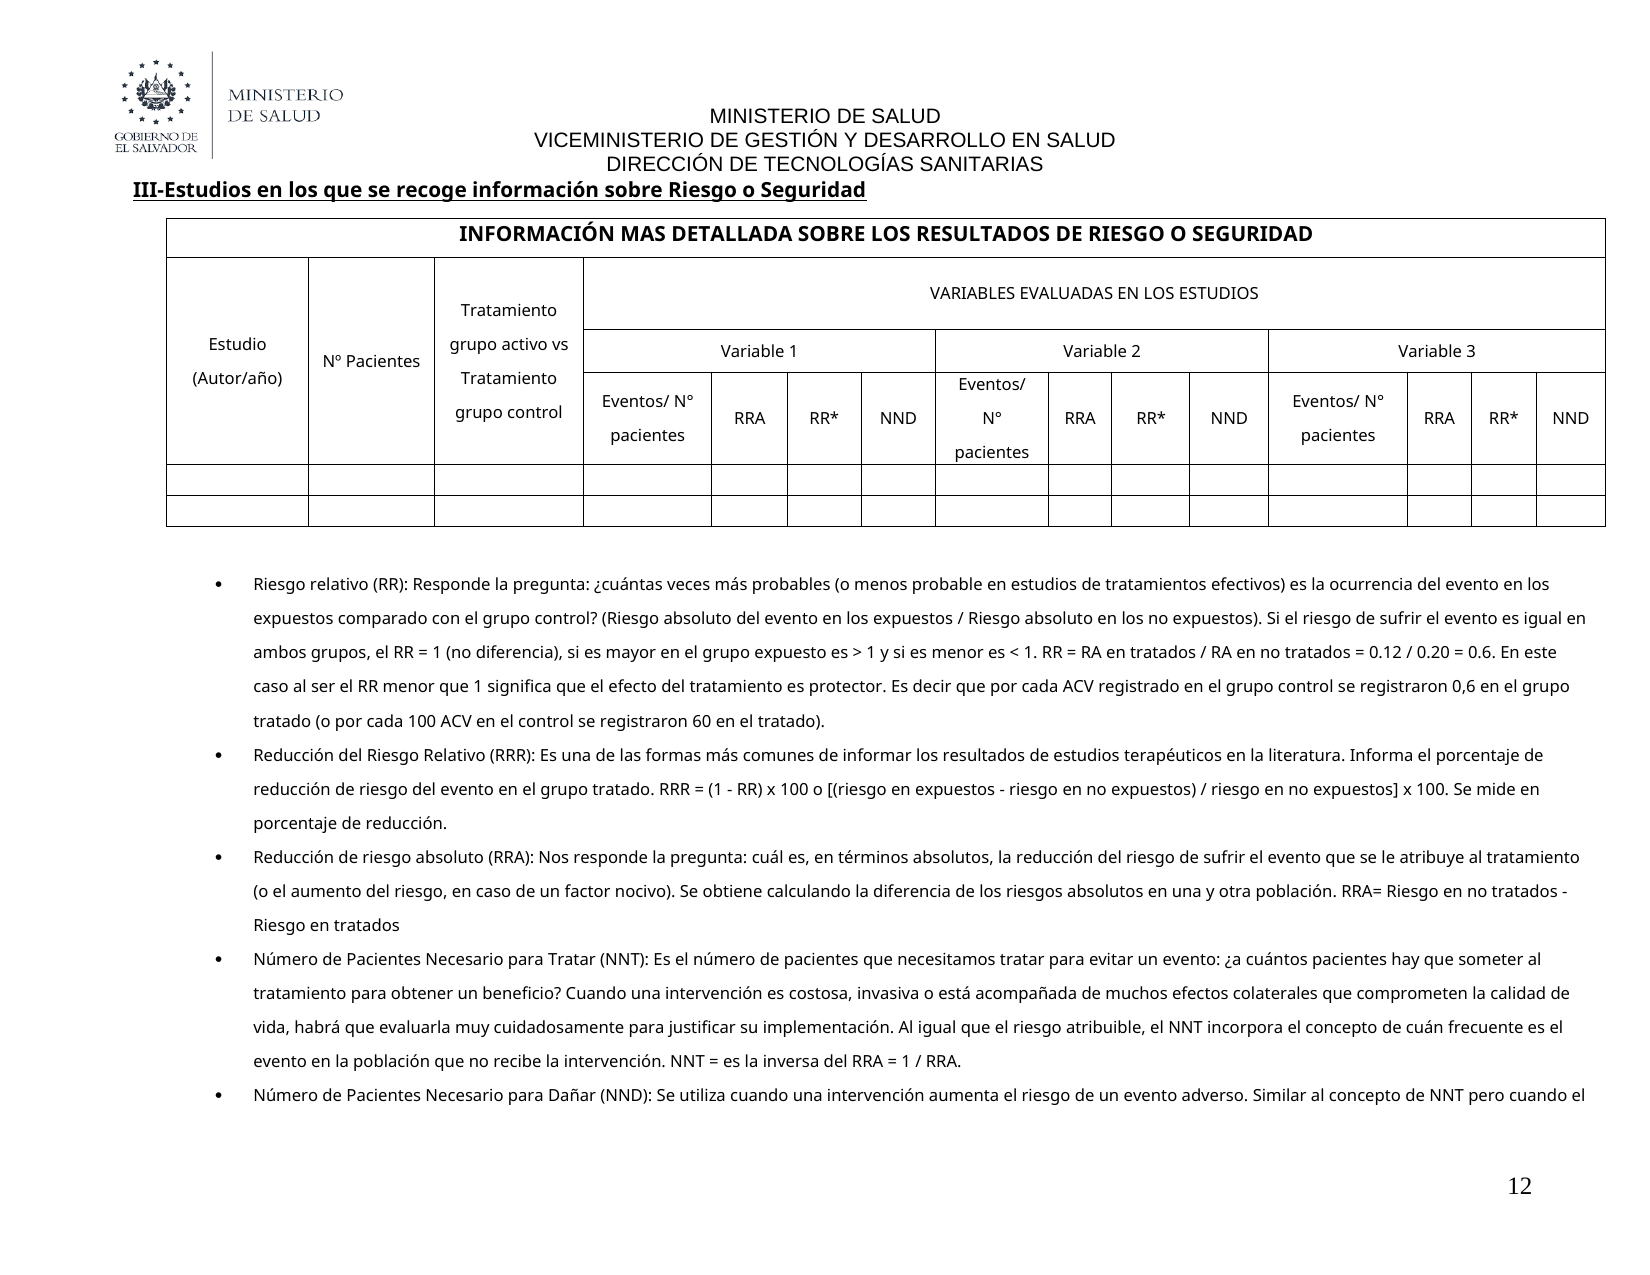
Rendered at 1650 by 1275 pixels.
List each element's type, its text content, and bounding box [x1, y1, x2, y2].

picture [109, 51, 347, 159]
table_cell RR* [1112, 373, 1189, 464]
table_cell [936, 465, 1048, 495]
table_cell NND [1190, 373, 1268, 464]
table_cell [1606, 329, 1630, 372]
table_cell [309, 465, 434, 495]
table_cell [1269, 465, 1407, 495]
table_cell [862, 496, 935, 526]
table_cell [1048, 527, 1112, 573]
table_cell [1190, 465, 1268, 495]
text III-Estudios en los que se recoge información sobre Riesgo o Seguridad [133, 176, 1532, 204]
table_header [1606, 218, 1630, 257]
table_cell [1112, 496, 1189, 526]
table_cell [788, 465, 861, 495]
table_cell Riesgo relativo (RR): Responde la pregunta: ¿cuántas veces más probables (o menos probable en estudios de tratamientos efectivos) es la ocurrencia del evento en los expuestos comparado con el grupo control? (Riesgo absoluto del evento en los expuestos / Riesgo absoluto en los no expuestos). Si el riesgo de sufrir el evento es igual en ambos grupos, el RR = 1 (no diferencia), si es mayor en el grupo expuesto es > 1 y si es menor es < 1. RR = RA en tratados / RA en no tratados = 0.12 / 0.20 = 0.6. En este caso al ser el RR menor que 1 significa que el efecto del tratamiento es protector. Es decir que por cada ACV registrado en el grupo control se registraron 0,6 en el grupo tratado (o por cada 100 ACV en el control se registraron 60 en el tratado). Reducción del Riesgo Relativo (RRR): Es una de las formas más comunes de informar los resultados de estudios terapéuticos en la literatura. Informa el porcentaje de reducción de riesgo del evento en el grupo tratado. RRR = (1 - RR) x 100 o [(riesgo en expuestos - riesgo en no expuestos) / riesgo en no expuestos] x 100. Se mide en porcentaje de reducción. Reducción de riesgo absoluto (RRA): Nos responde la pregunta: cuál es, en términos absolutos, la reducción del riesgo de sufrir el evento que se le atribuye al tratamiento (o el aumento del riesgo, en caso de un factor nocivo). Se obtiene calculando la diferencia de los riesgos absolutos en una y otra población. RRA= Riesgo en no tratados - Riesgo en tratados Número de Pacientes Necesario para Tratar (NNT): Es el número de pacientes que necesitamos tratar para evitar un evento: ¿a cuántos pacientes hay que someter al tratamiento para obtener un beneficio? Cuando una intervención es costosa, invasiva o está acompañada de muchos efectos colaterales que comprometen la calidad de vida, habrá que evaluarla muy cuidadosamente para justificar su implementación. Al igual que el riesgo atribuible, el NNT incorpora el concepto de cuán frecuente es el evento en la población que no recibe la intervención. NNT = es la inversa del RRA = 1 / RRA. Número de Pacientes Necesario para Dañar (NND): Se utiliza cuando una intervención aumenta el riesgo de un evento adverso. Similar al concepto de NNT pero cuando el [167, 573, 1605, 1107]
table_cell RRA [1408, 373, 1471, 464]
table_cell [584, 496, 711, 526]
table_cell [435, 527, 583, 573]
table_cell [1606, 257, 1630, 329]
table_cell [308, 527, 434, 573]
table_cell Eventos/ N° pacientes [1269, 373, 1407, 464]
table_cell [1536, 527, 1605, 573]
table_cell Eventos/ N° pacientes [936, 373, 1048, 464]
table_cell [1606, 464, 1630, 495]
table_cell Eventos/ N° pacientes [584, 373, 711, 464]
table_cell [1112, 465, 1189, 495]
table_cell Tratamiento grupo activo vs Tratamiento grupo control [435, 258, 583, 464]
table_cell [309, 496, 434, 526]
table_cell [1471, 527, 1536, 573]
table_cell RR* [1472, 373, 1536, 464]
table_cell [787, 527, 861, 573]
table_cell [167, 465, 308, 495]
table_cell VARIABLES EVALUADAS EN LOS ESTUDIOS [584, 258, 1605, 329]
table_cell [936, 496, 1048, 526]
table_cell [584, 465, 711, 495]
table_cell [1408, 527, 1471, 573]
table_cell [1269, 527, 1407, 573]
table_cell RRA [1049, 373, 1111, 464]
table_cell [1537, 465, 1605, 495]
table_cell [1190, 527, 1268, 573]
table_cell [788, 496, 861, 526]
table_cell [1472, 465, 1536, 495]
table_cell [1049, 465, 1111, 495]
table_cell [862, 465, 935, 495]
table_header INFORMACIÓN MAS DETALLADA SOBRE LOS RESULTADOS DE RIESGO O SEGURIDAD [167, 219, 1605, 257]
table_cell [935, 527, 1048, 573]
table_cell [1606, 372, 1630, 464]
table_cell Nº Pacientes [309, 258, 434, 464]
table_cell [167, 527, 308, 573]
table_cell [1472, 496, 1536, 526]
table_cell [712, 465, 787, 495]
table_cell RR* [788, 373, 861, 464]
table_cell NND [862, 373, 935, 464]
table_cell [583, 527, 712, 573]
table_cell Variable 3 [1269, 330, 1605, 372]
table_cell [435, 496, 583, 526]
table_cell [167, 496, 308, 526]
table_cell [1112, 527, 1190, 573]
table_cell [1408, 496, 1471, 526]
table_cell [1537, 496, 1605, 526]
table_cell [1605, 573, 1630, 1107]
table_cell Estudio (Autor/año) [167, 258, 308, 464]
table_cell [1269, 496, 1407, 526]
table_cell [435, 465, 583, 495]
table_cell [712, 496, 787, 526]
table_cell [712, 527, 787, 573]
table_cell Variable 2 [936, 330, 1268, 372]
table_cell [861, 527, 935, 573]
table_cell [1408, 465, 1471, 495]
table_cell [1605, 526, 1630, 573]
table_cell [1190, 496, 1268, 526]
table_cell NND [1537, 373, 1605, 464]
table_cell [1049, 496, 1111, 526]
table_cell [1606, 495, 1630, 526]
table_cell RRA [712, 373, 787, 464]
table_cell Variable 1 [584, 330, 935, 372]
